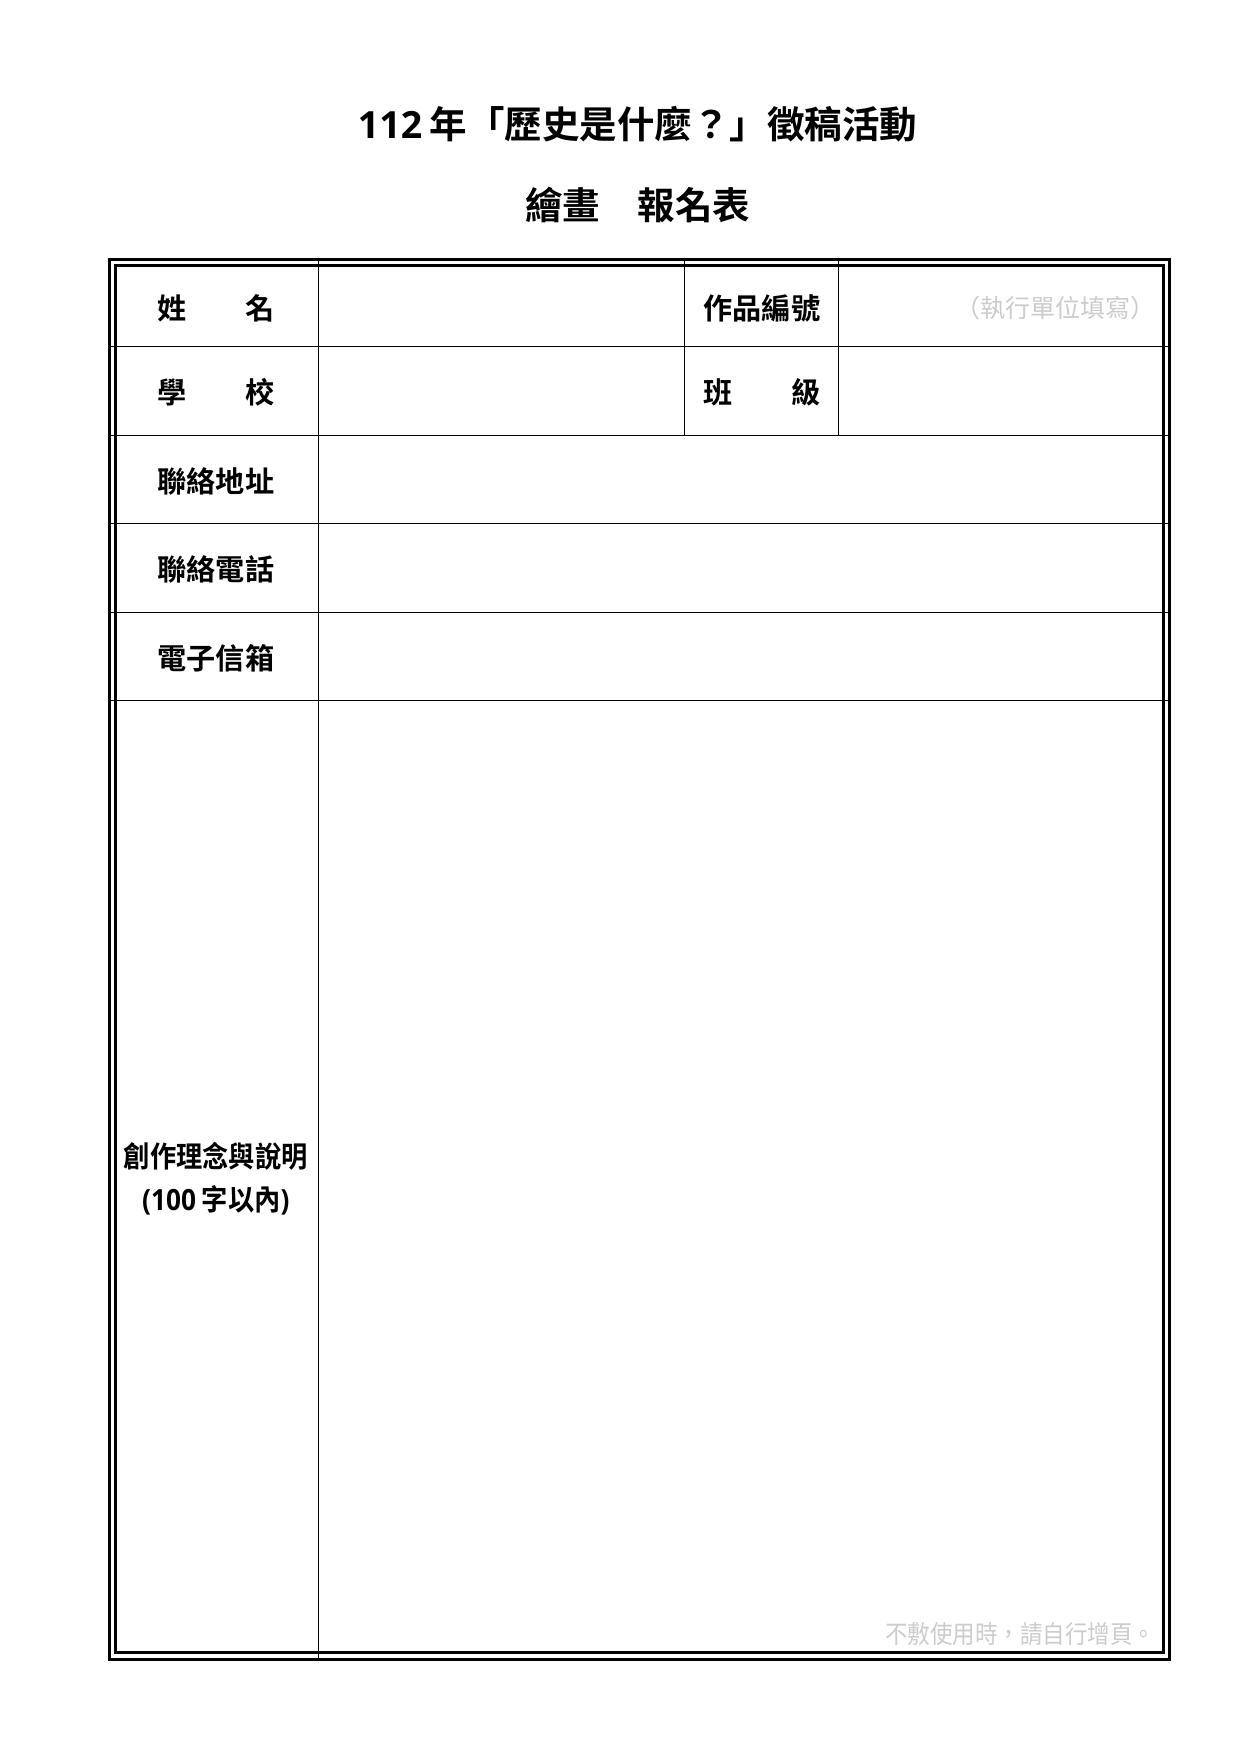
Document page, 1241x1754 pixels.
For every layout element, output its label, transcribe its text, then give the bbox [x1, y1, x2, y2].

table_cell 電子信箱 [117, 613, 318, 700]
text 112年「歷史是什麼？」徵稿活動 [112, 94, 1162, 149]
table_cell 聯絡電話 [117, 524, 318, 612]
table_cell [319, 347, 684, 434]
table_cell 班 級 [685, 347, 838, 434]
table_header 姓 名 [112, 261, 318, 346]
table_cell 聯絡地址 [117, 436, 318, 523]
text 繪畫 報名表 [112, 176, 1162, 230]
table_cell 學 校 [117, 347, 318, 434]
table_cell [839, 347, 1162, 434]
table_header [319, 267, 684, 346]
table_header 作品編號 [685, 267, 838, 346]
table_cell 不敷使用時，請自行增頁。 [319, 701, 1162, 1651]
table_header （執行單位填寫） [839, 261, 1166, 346]
table_cell [319, 524, 1162, 612]
table_cell 創作理念與說明(100字以內) [117, 701, 318, 1651]
table_cell [319, 436, 1162, 523]
table_cell [319, 613, 1162, 700]
